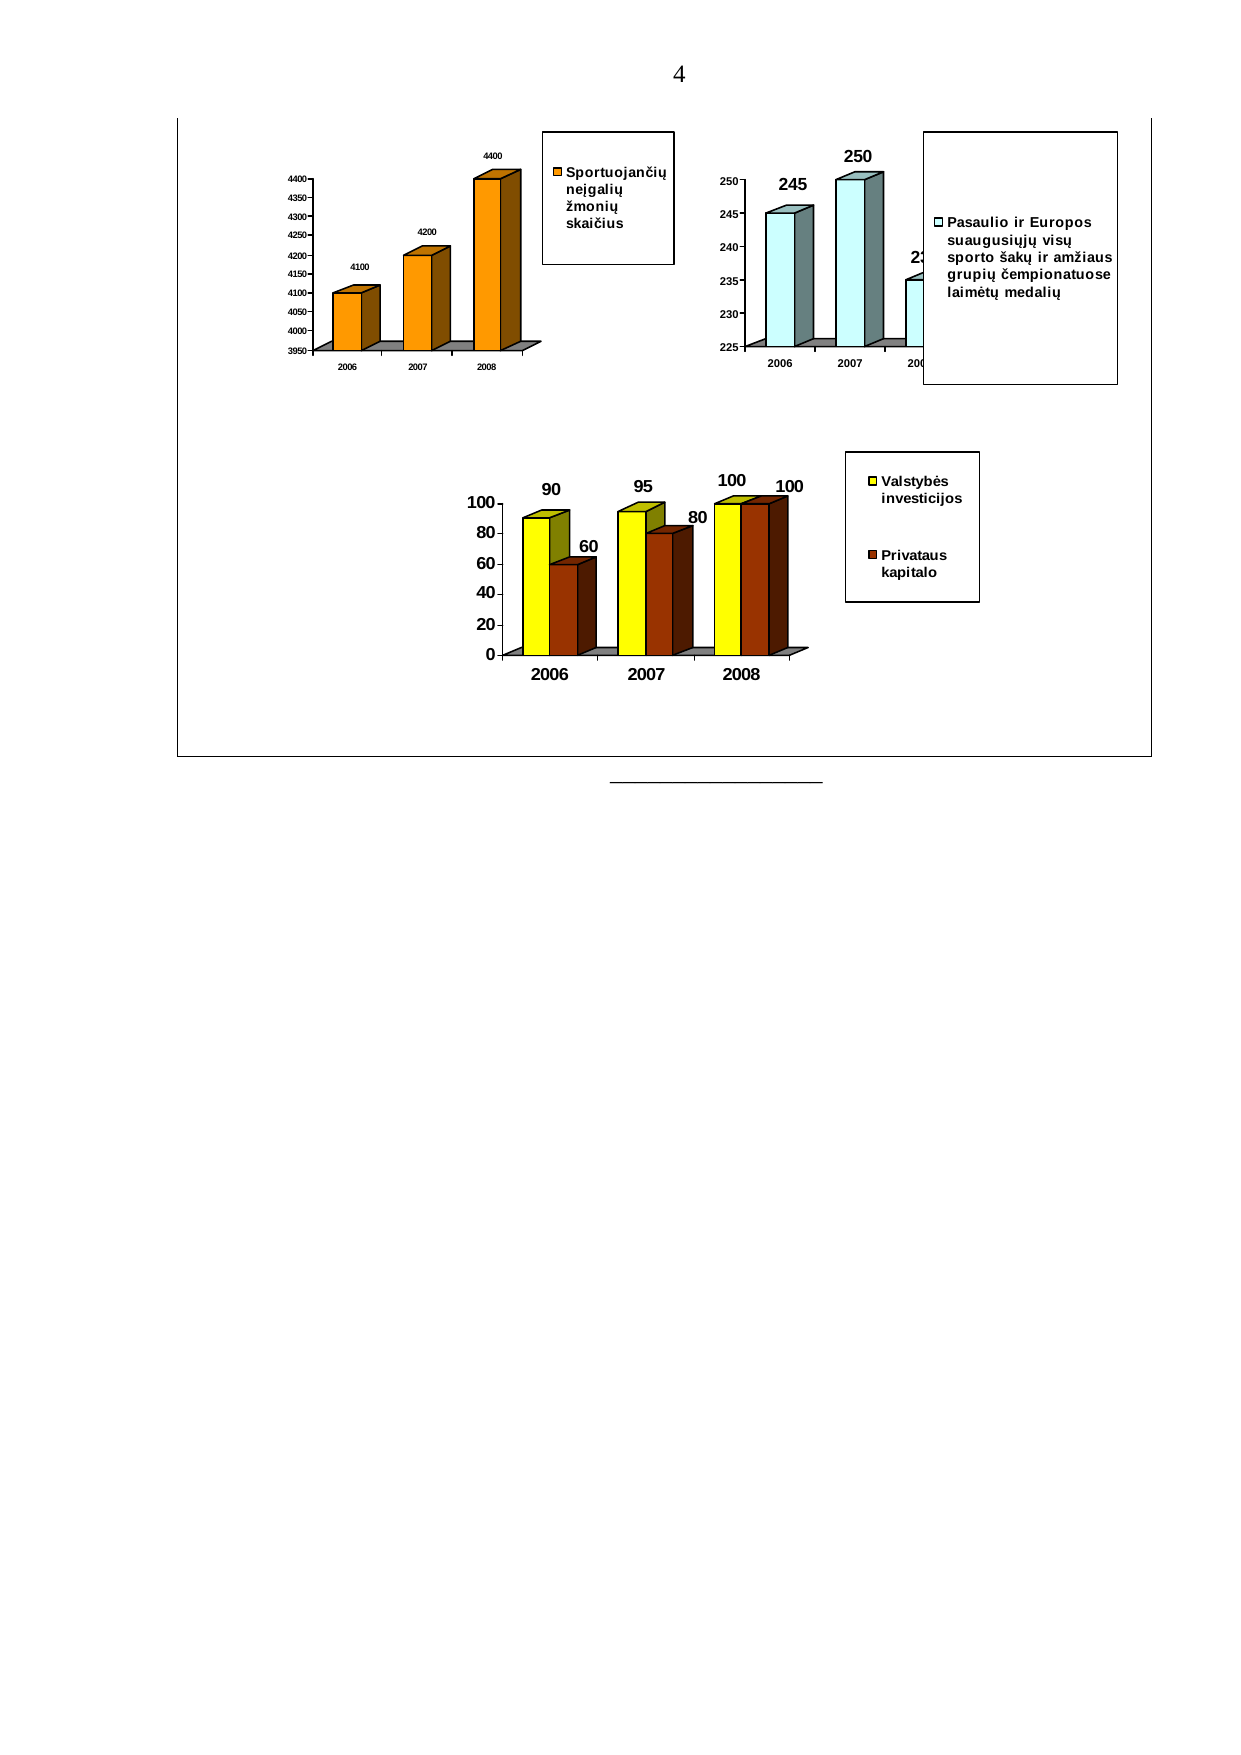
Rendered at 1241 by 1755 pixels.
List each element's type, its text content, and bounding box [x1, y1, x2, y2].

table_cell [178, 118, 1151, 438]
text _________________ [177, 757, 1181, 785]
table_cell [178, 439, 1151, 756]
